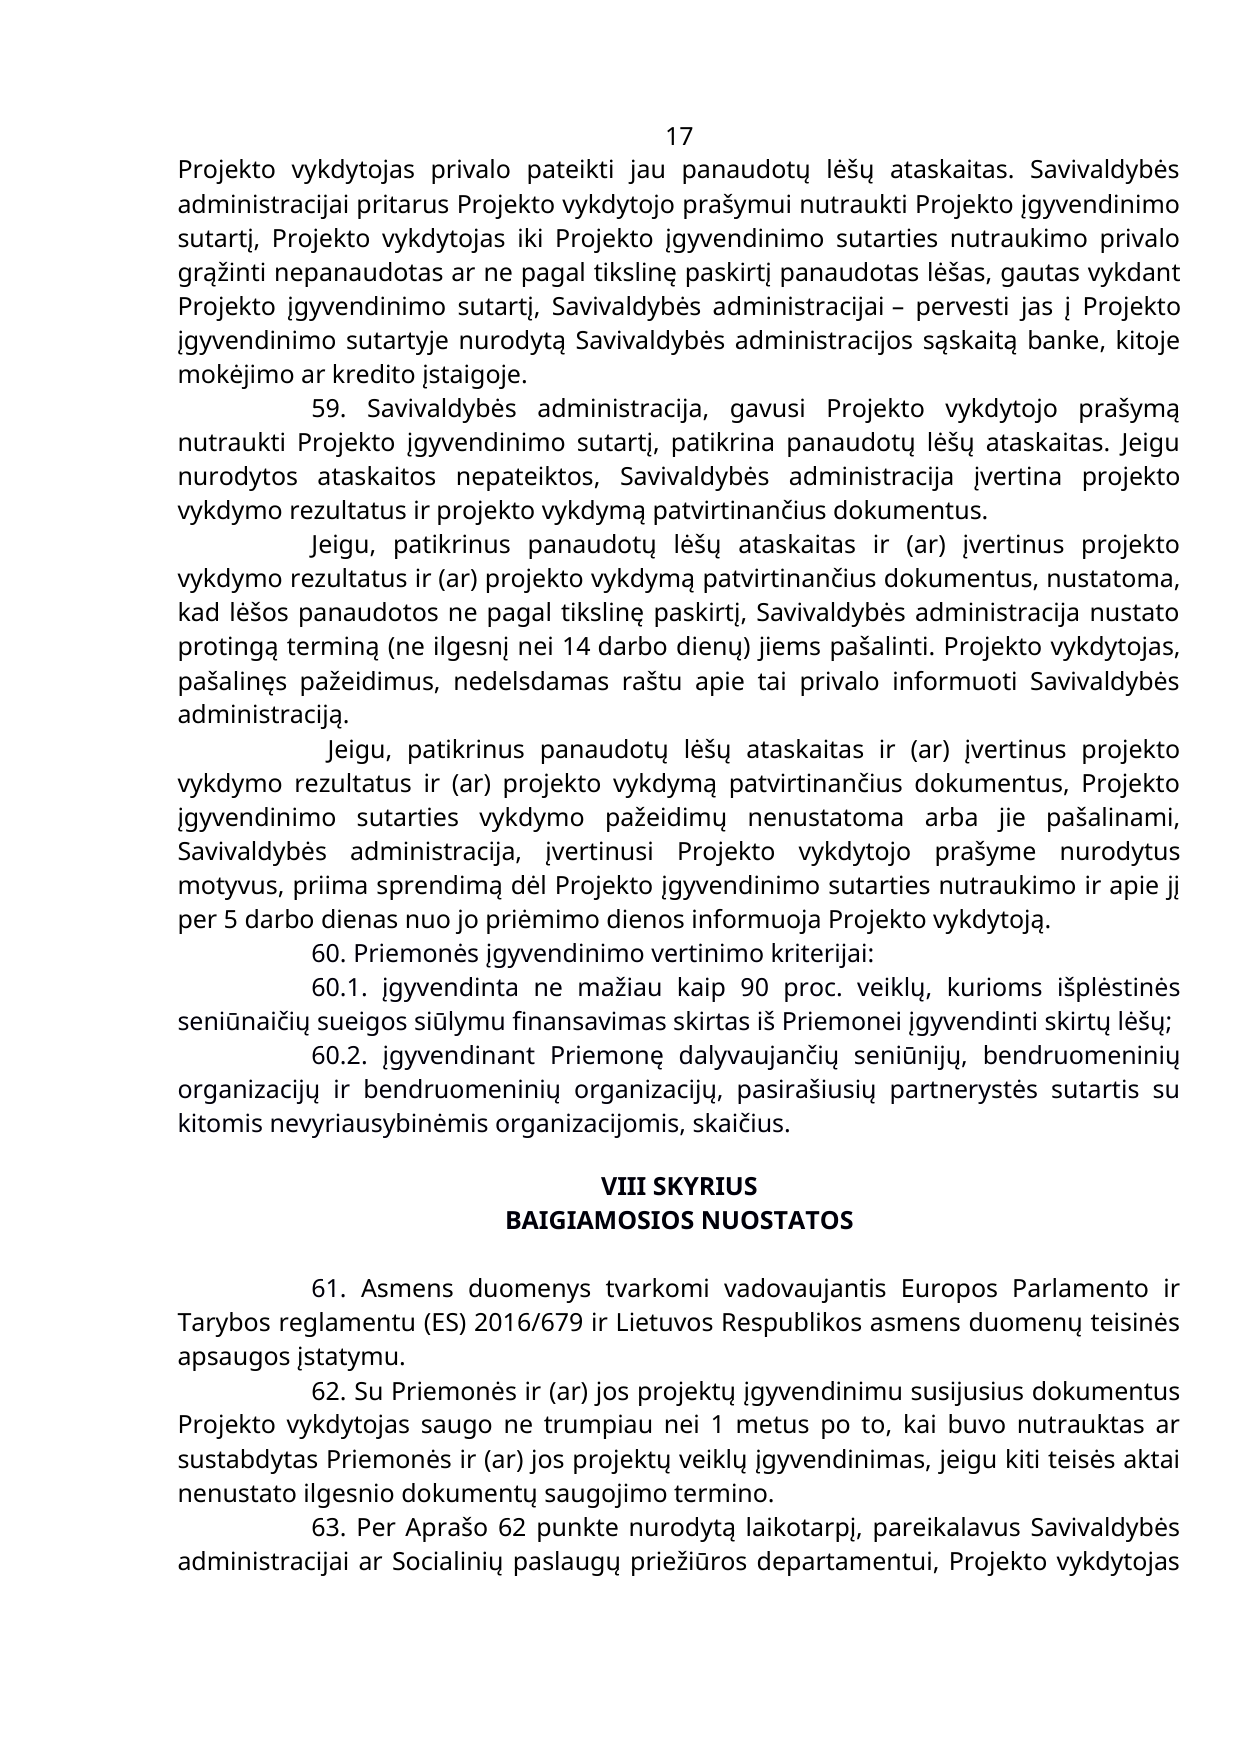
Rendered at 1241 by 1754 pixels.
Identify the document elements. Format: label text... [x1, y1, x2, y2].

text 61. Asmens duomenys tvarkomi vadovaujantis Europos Parlamento ir Tarybos reglamentu (ES) 2016/679 ir Lietuvos Respublikos asmens duomenų teisinės apsaugos įstatymu. [177, 1271, 1181, 1373]
text 62. Su Priemonės ir (ar) jos projektų įgyvendinimu susijusius dokumentus Projekto vykdytojas saugo ne trumpiau nei 1 metus po to, kai buvo nutrauktas ar sustabdytas Priemonės ir (ar) jos projektų veiklų įgyvendinimas, jeigu kiti teisės aktai nenustato ilgesnio dokumentų saugojimo termino. [177, 1373, 1181, 1509]
text 60.2. įgyvendinant Priemonę dalyvaujančių seniūnijų, bendruomeninių organizacijų ir bendruomeninių organizacijų, pasirašiusių partnerystės sutartis su kitomis nevyriausybinėmis organizacijomis, skaičius. [177, 1038, 1181, 1140]
text BAIGIAMOSIOS NUOSTATOS [177, 1203, 1181, 1237]
text 63. Per Aprašo 62 punkte nurodytą laikotarpį, pareikalavus Savivaldybės administracijai ar Socialinių paslaugų priežiūros departamentui, Projekto vykdytojas [177, 1509, 1181, 1577]
text 60. Priemonės įgyvendinimo vertinimo kriterijai: [177, 936, 1181, 970]
text Projekto vykdytojas privalo pateikti jau panaudotų lėšų ataskaitas. Savivaldybės administracijai pritarus Projekto vykdytojo prašymui nutraukti Projekto įgyvendinimo sutartį, Projekto vykdytojas iki Projekto įgyvendinimo sutarties nutraukimo privalo grąžinti nepanaudotas ar ne pagal tikslinę paskirtį panaudotas lėšas, gautas vykdant Projekto įgyvendinimo sutartį, Savivaldybės administracijai – pervesti jas į Projekto įgyvendinimo sutartyje nurodytą Savivaldybės administracijos sąskaitą banke, kitoje mokėjimo ar kredito įstaigoje. [177, 152, 1181, 391]
text Jeigu, patikrinus panaudotų lėšų ataskaitas ir (ar) įvertinus projekto vykdymo rezultatus ir (ar) projekto vykdymą patvirtinančius dokumentus, Projekto įgyvendinimo sutarties vykdymo pažeidimų nenustatoma arba jie pašalinami, Savivaldybės administracija, įvertinusi Projekto vykdytojo prašyme nurodytus motyvus, priima sprendimą dėl Projekto įgyvendinimo sutarties nutraukimo ir apie jį per 5 darbo dienas nuo jo priėmimo dienos informuoja Projekto vykdytoją. [177, 731, 1181, 936]
text 60.1. įgyvendinta ne mažiau kaip 90 proc. veiklų, kurioms išplėstinės seniūnaičių sueigos siūlymu finansavimas skirtas iš Priemonei įgyvendinti skirtų lėšų; [177, 970, 1181, 1038]
text Jeigu, patikrinus panaudotų lėšų ataskaitas ir (ar) įvertinus projekto vykdymo rezultatus ir (ar) projekto vykdymą patvirtinančius dokumentus, nustatoma, kad lėšos panaudotos ne pagal tikslinę paskirtį, Savivaldybės administracija nustato protingą terminą (ne ilgesnį nei 14 darbo dienų) jiems pašalinti. Projekto vykdytojas, pašalinęs pažeidimus, nedelsdamas raštu apie tai privalo informuoti Savivaldybės administraciją. [177, 527, 1181, 731]
text VIII SKYRIUS [177, 1169, 1181, 1203]
text 59. Savivaldybės administracija, gavusi Projekto vykdytojo prašymą nutraukti Projekto įgyvendinimo sutartį, patikrina panaudotų lėšų ataskaitas. Jeigu nurodytos ataskaitos nepateiktos, Savivaldybės administracija įvertina projekto vykdymo rezultatus ir projekto vykdymą patvirtinančius dokumentus. [177, 391, 1181, 527]
